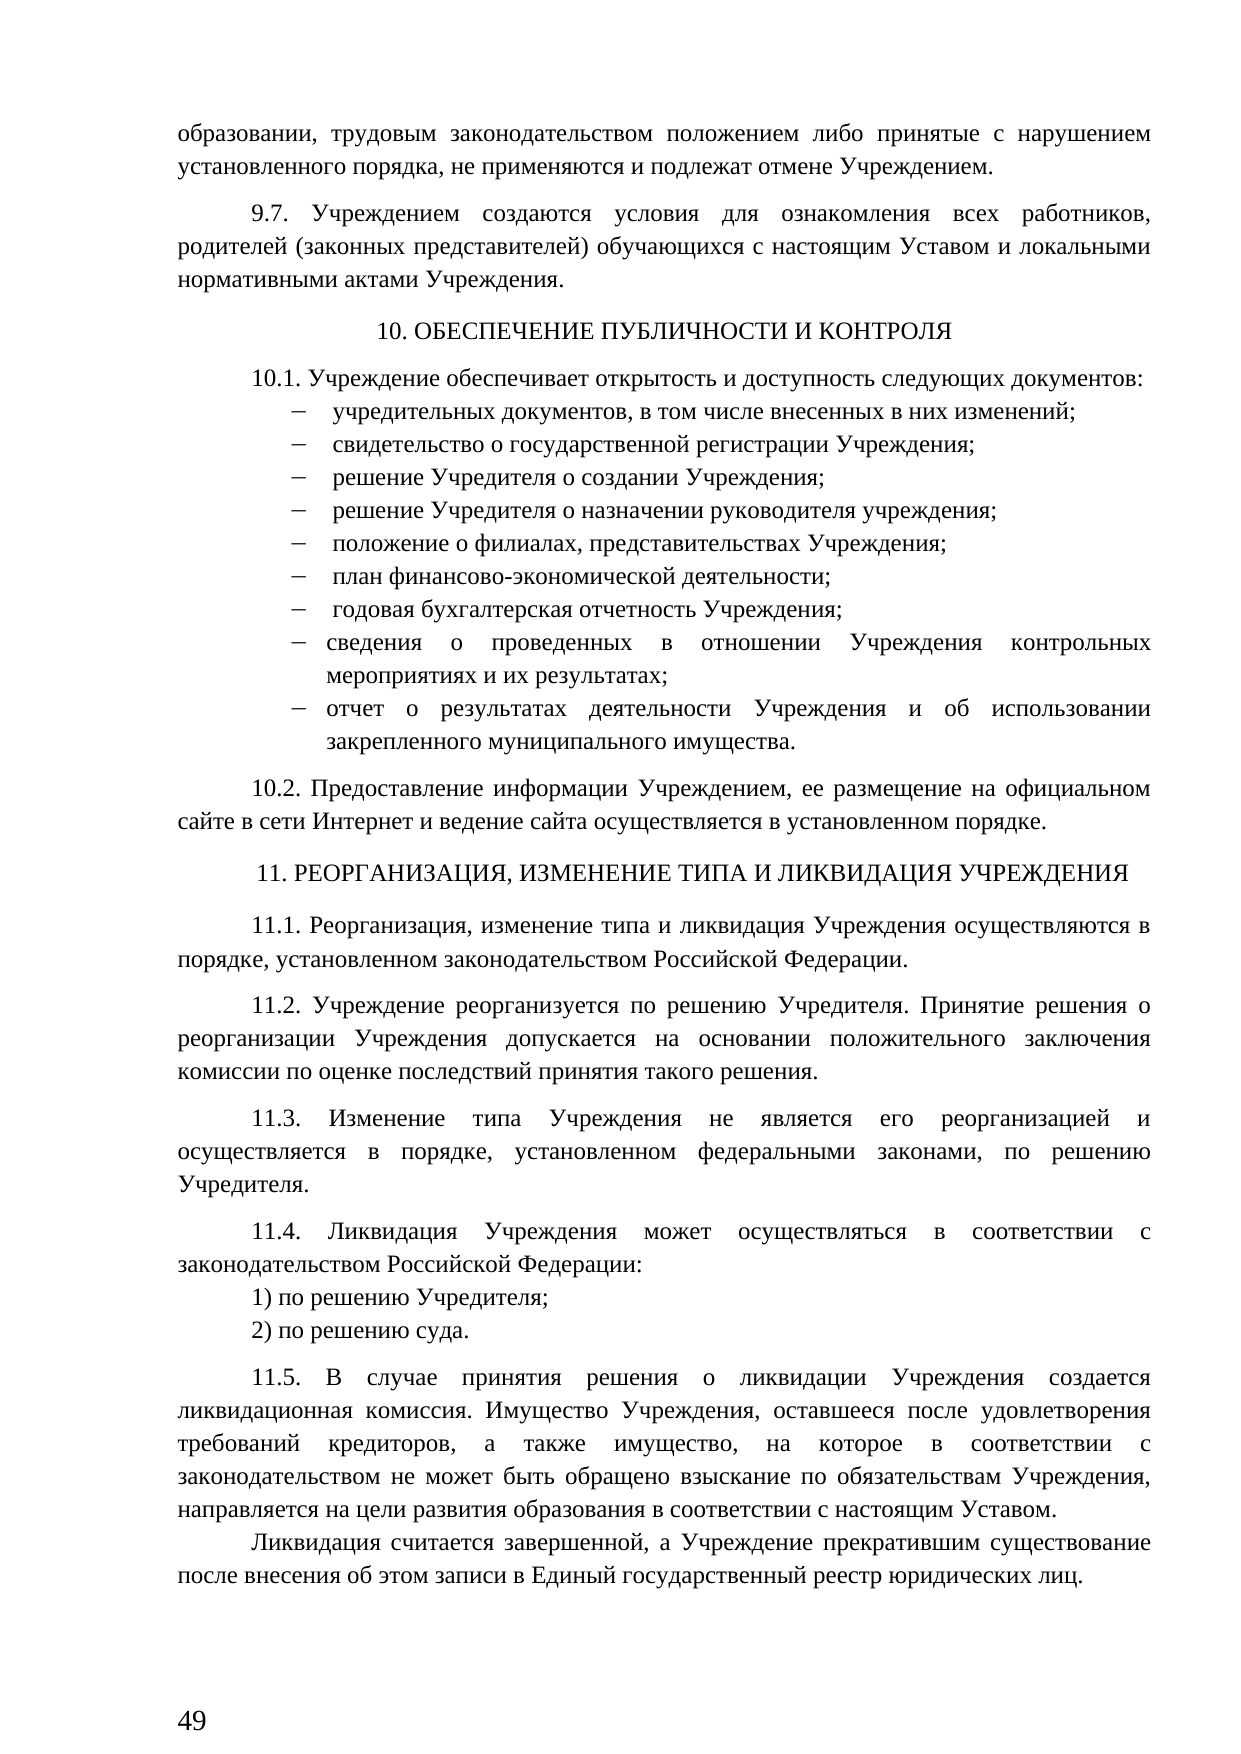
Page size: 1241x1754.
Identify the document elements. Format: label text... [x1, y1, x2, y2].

text 10. ОБЕСПЕЧЕНИЕ ПУБЛИЧНОСТИ И КОНТРОЛЯ [177, 316, 1152, 345]
text 11.5. В случае принятия решения о ликвидации Учреждения создается ликвидационная комиссия. Имущество Учреждения, оставшееся после удовлетворения требований кредиторов, а также имущество, на которое в соответствии с законодательством не может быть обращено взыскание по обязательствам Учреждения, направляется на цели развития образования в соответствии с настоящим Уставом. [177, 1362, 1152, 1523]
list годовая бухгалтерская отчетность Учреждения; [288, 594, 1152, 623]
text 9.7. Учреждением создаются условия для ознакомления всех работников, родителей (законных представителей) обучающихся с настоящим Уставом и локальными нормативными актами Учреждения. [177, 198, 1152, 293]
list положение о филиалах, представительствах Учреждения; [288, 528, 1152, 557]
list план финансово-экономической деятельности; [288, 561, 1152, 590]
text 10.2. Предоставление информации Учреждением, ее размещение на официальном сайте в сети Интернет и ведение сайта осуществляется в установленном порядке. [177, 773, 1152, 835]
list решение Учредителя о назначении руководителя учреждения; [288, 495, 1152, 524]
text 11. РЕОРГАНИЗАЦИЯ, ИЗМЕНЕНИЕ ТИПА И ЛИКВИДАЦИЯ УЧРЕЖДЕНИЯ [177, 858, 1152, 887]
text 11.4. Ликвидация Учреждения может осуществляться в соответствии с законодательством Российской Федерации: [177, 1216, 1152, 1278]
list учредительных документов, в том числе внесенных в них изменений; [288, 396, 1152, 425]
text 11.1. Реорганизация, изменение типа и ликвидация Учреждения осуществляются в порядке, установленном законодательством Российской Федерации. [177, 911, 1152, 972]
text 11.2. Учреждение реорганизуется по решению Учредителя. Принятие решения о реорганизации Учреждения допускается на основании положительного заключения комиссии по оценке последствий принятия такого решения. [177, 990, 1152, 1085]
text Ликвидация считается завершенной, а Учреждение прекратившим существование после внесения об этом записи в Единый государственный реестр юридических лиц. [177, 1527, 1152, 1589]
list сведения о проведенных в отношении Учреждения контрольных мероприятиях и их результатах; [288, 627, 1152, 689]
list свидетельство о государственной регистрации Учреждения; [288, 429, 1152, 458]
text образовании, трудовым законодательством положением либо принятые с нарушением установленного порядка, не применяются и подлежат отмене Учреждением. [177, 118, 1152, 180]
list решение Учредителя о создании Учреждения; [288, 462, 1152, 491]
list отчет о результатах деятельности Учреждения и об использовании закрепленного муниципального имущества. [288, 693, 1152, 755]
text 10.1. Учреждение обеспечивает открытость и доступность следующих документов: [177, 363, 1152, 392]
text 1) по решению Учредителя; [177, 1282, 1152, 1311]
text 11.3. Изменение типа Учреждения не является его реорганизацией и осуществляется в порядке, установленном федеральными законами, по решению Учредителя. [177, 1103, 1152, 1198]
text 2) по решению суда. [177, 1315, 1152, 1344]
